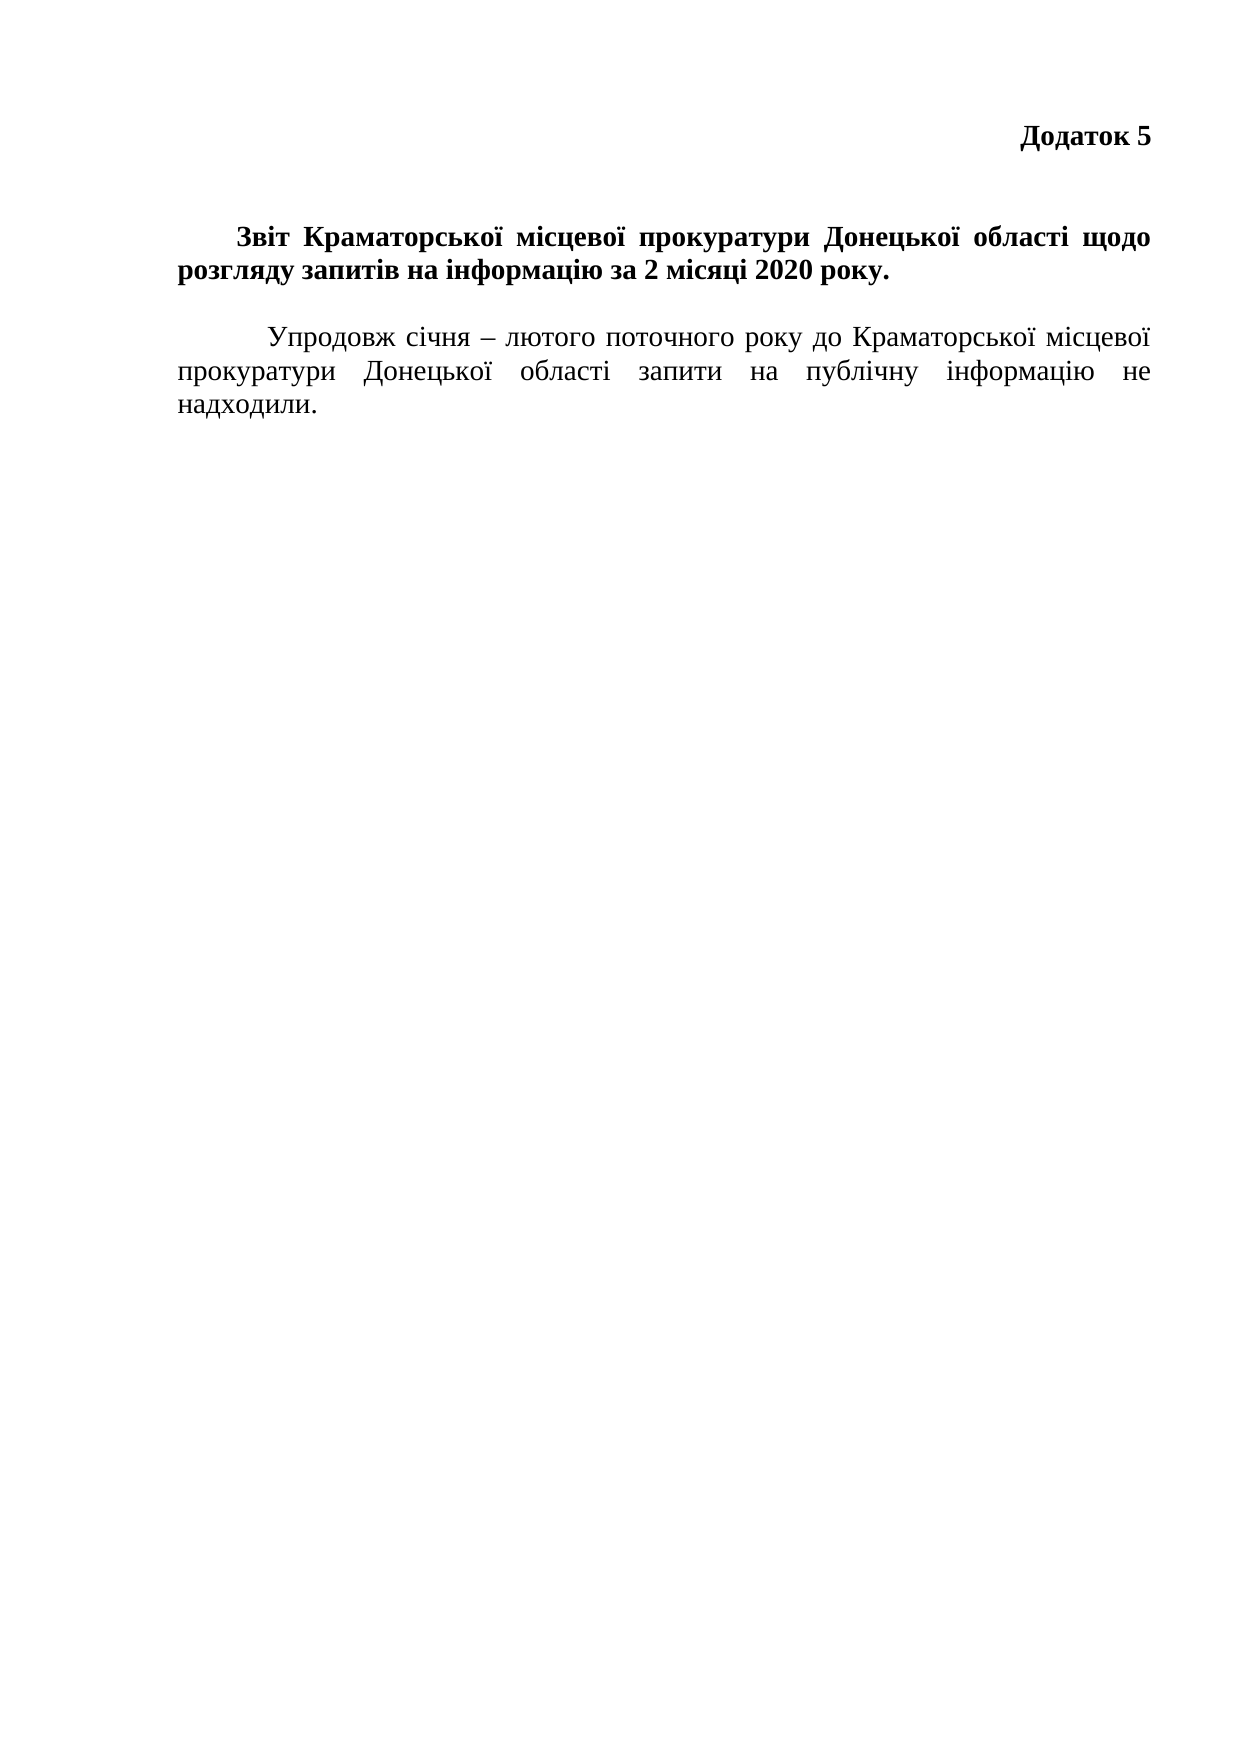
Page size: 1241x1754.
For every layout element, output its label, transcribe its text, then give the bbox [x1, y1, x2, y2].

text Звіт Краматорської місцевої прокуратури Донецької області щодо розгляду запитів на інформацію за 2 місяці 2020 року. [177, 219, 1152, 286]
text Упродовж січня – лютого поточного року до Краматорської місцевої прокуратури Донецької області запити на публічну інформацію не надходили. [177, 319, 1152, 420]
text Додаток 5 [177, 118, 1152, 152]
